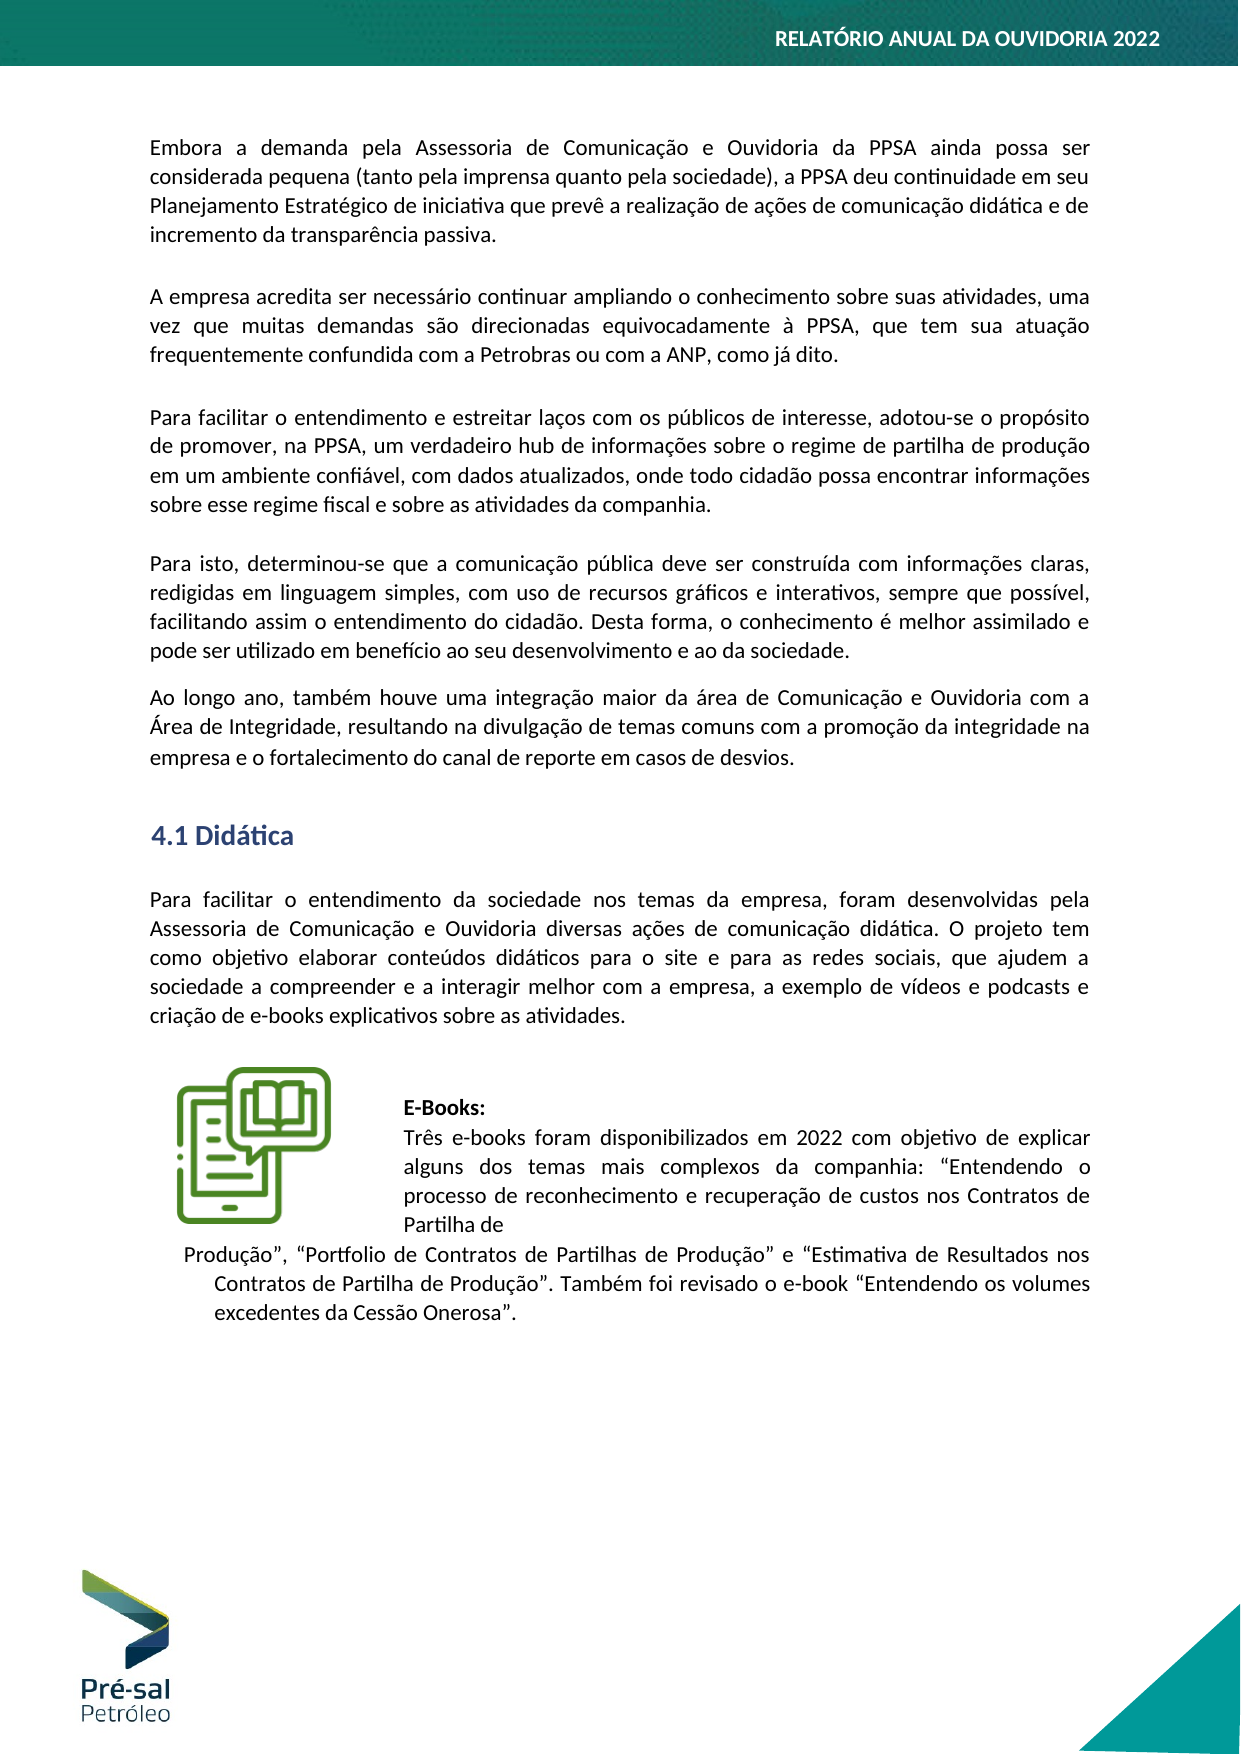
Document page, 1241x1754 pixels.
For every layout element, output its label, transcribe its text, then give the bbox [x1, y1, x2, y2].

subtitle 4.1 Didática [151, 817, 1114, 853]
text [283, 1093, 297, 1118]
text [233, 1093, 239, 1121]
text Para isto, determinou-se que a comunicação pública deve ser construída com informações claras, redigidas em linguagem simples, com uso de recursos gráficos e interativos, sempre que possível, facilitando assim o entendimento do cidadão. Desta forma, o conhecimento é melhor assimilado e pode ser utilizado em benefício ao seu desenvolvimento e ao da sociedade. [149, 549, 1092, 664]
text Três e-books foram disponibilizados em 2022 com objetivo de explicar alguns dos temas mais complexos da companhia: “Entendendo o processo de reconhecimento e recuperação de custos nos Contratos de Partilha de [177, 1123, 1092, 1238]
text Ao longo ano, também houve uma integração maior da área de Comunicação e Ouvidoria com a Área de Integridade, resultando na divulgação de temas comuns com a promoção da integridade na empresa e o fortalecimento do canal de reporte em casos de desvios. [149, 683, 1092, 772]
text [184, 1093, 225, 1121]
text Produção”, “Portfolio de Contratos de Partilhas de Produção” e “Estimativa de Resultados nos Contratos de Partilha de Produção”. Também foi revisado o e-book “Entendendo os volumes excedentes da Cessão Onerosa”. [176, 1240, 1092, 1326]
text [260, 1093, 275, 1118]
text Para facilitar o entendimento da sociedade nos temas da empresa, foram desenvolvidas pela Assessoria de Comunicação e Ouvidoria diversas ações de comunicação didática. O projeto tem como objetivo elaborar conteúdos didáticos para o site e para as redes sociais, que ajudem a sociedade a compreender e a interagir melhor com a empresa, a exemplo de vídeos e podcasts e criação de e-books explicativos sobre as atividades. [149, 885, 1092, 1029]
text E-Books: [332, 1093, 1114, 1121]
text Para facilitar o entendimento e estreitar laços com os públicos de interesse, adotou-se o propósito de promover, na PPSA, um verdadeiro hub de informações sobre o regime de partilha de produção em um ambiente confiável, com dados atualizados, onde todo cidadão possa encontrar informações sobre esse regime fiscal e sobre as atividades da companhia. [149, 403, 1092, 518]
text A empresa acredita ser necessário continuar ampliando o conhecimento sobre suas atividades, uma vez que muitas demandas são direcionadas equivocadamente à PPSA, que tem sua atuação frequentemente confundida com a Petrobras ou com a ANP, como já dito. [149, 282, 1092, 368]
text Embora a demanda pela Assessoria de Comunicação e Ouvidoria da PPSA ainda possa ser considerada pequena (tanto pela imprensa quanto pela sociedade), a PPSA deu continuidade em seu Planejamento Estratégico de iniciativa que prevê a realização de ações de comunicação didática e de incremento da transparência passiva. [149, 133, 1092, 248]
text [318, 1093, 324, 1121]
